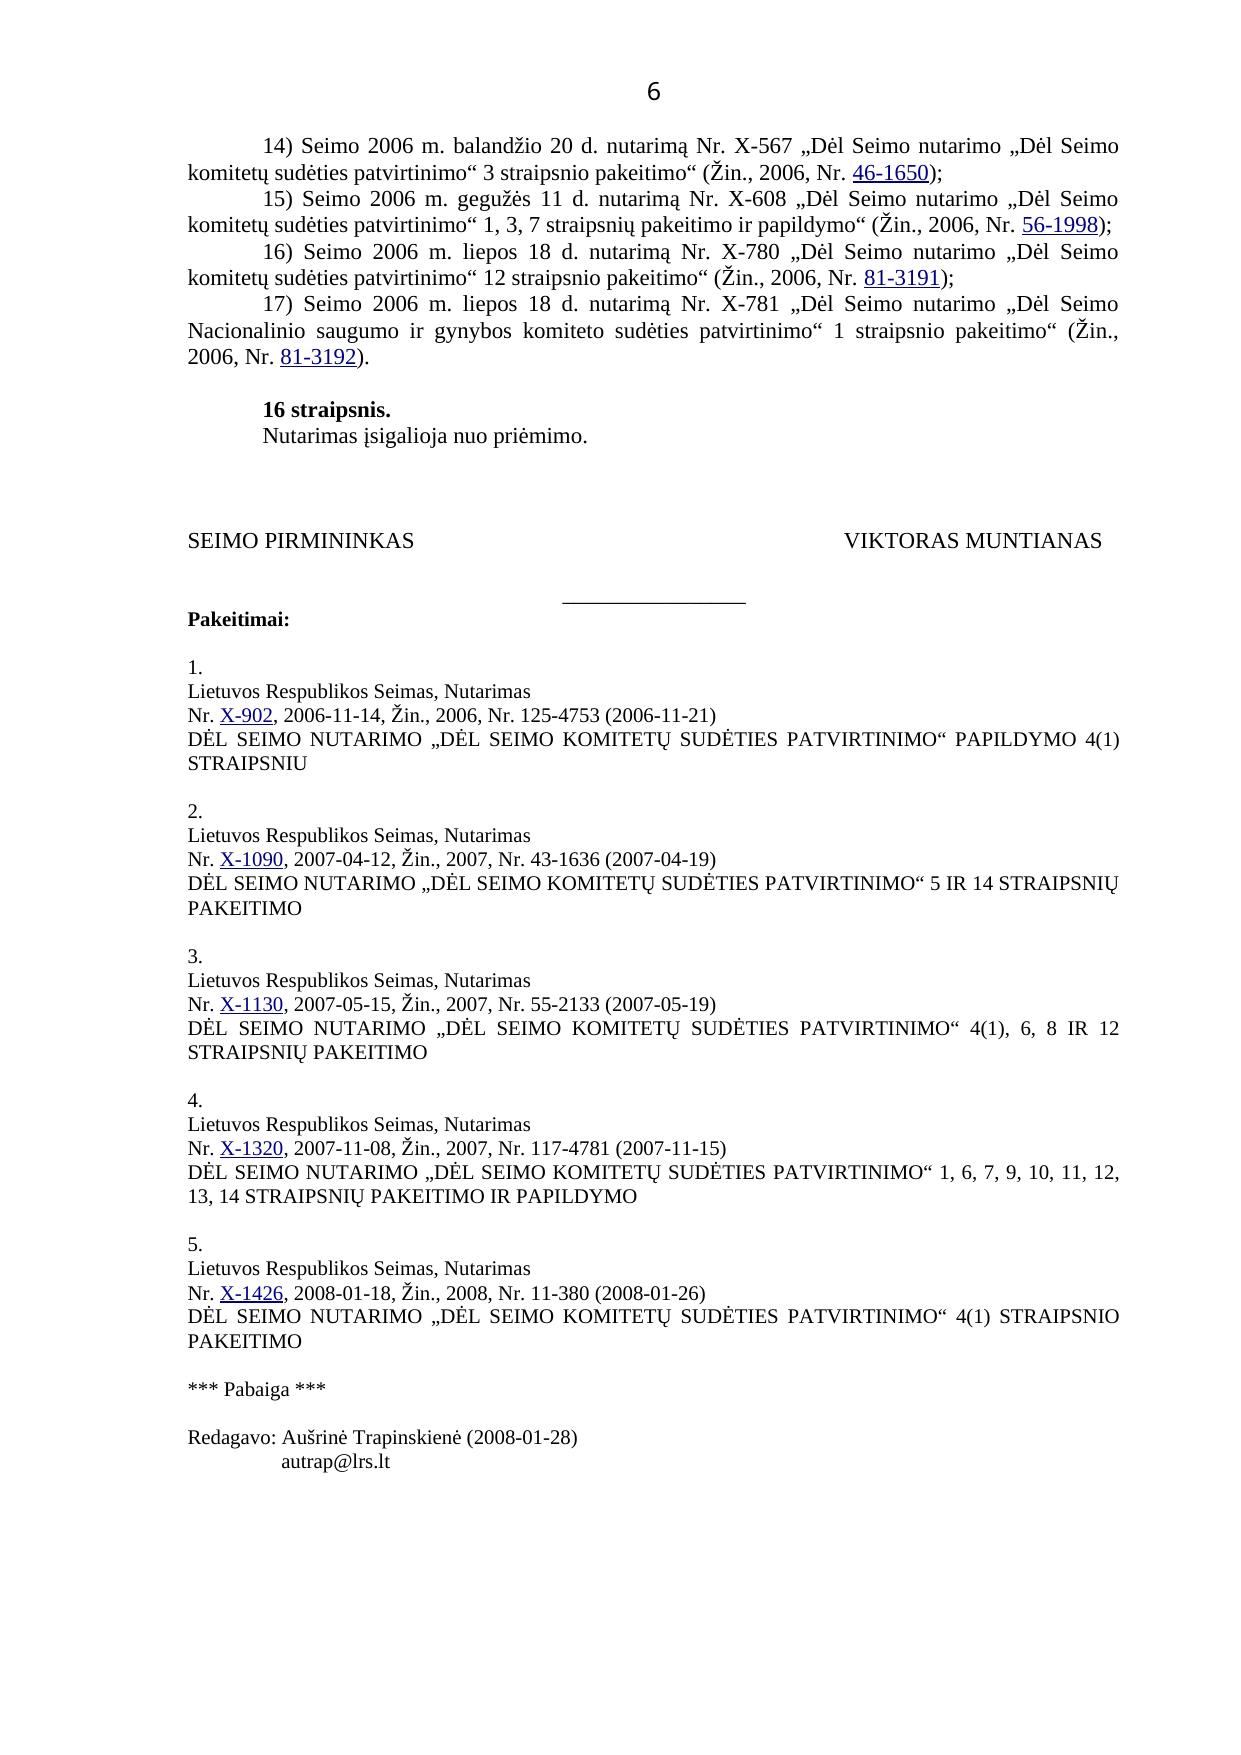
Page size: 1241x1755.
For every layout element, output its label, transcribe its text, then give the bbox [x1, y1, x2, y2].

text Lietuvos Respublikos Seimas, Nutarimas [187, 823, 1120, 847]
text Pakeitimai: [187, 607, 1120, 631]
text DĖL SEIMO NUTARIMO „DĖL SEIMO KOMITETŲ SUDĖTIES PATVIRTINIMO“ 4(1) STRAIPSNIO PAKEITIMO [187, 1304, 1120, 1353]
text Lietuvos Respublikos Seimas, Nutarimas [187, 1112, 1120, 1136]
text Lietuvos Respublikos Seimas, Nutarimas [187, 968, 1120, 992]
text Lietuvos Respublikos Seimas, Nutarimas [187, 1256, 1120, 1280]
text Redagavo: Aušrinė Trapinskienė (2008-01-28) [187, 1425, 1120, 1449]
text Nr. X-1426, 2008-01-18, Žin., 2008, Nr. 11-380 (2008-01-26) [187, 1280, 1120, 1304]
text 4. [187, 1088, 1120, 1112]
text Nutarimas įsigalioja nuo priėmimo. [187, 422, 1120, 448]
text Seimo Pirmininkas Viktoras Muntianas [187, 528, 1120, 554]
text Nr. X-902, 2006-11-14, Žin., 2006, Nr. 125-4753 (2006-11-21) [187, 703, 1120, 727]
text 1. [187, 655, 1120, 679]
text Nr. X-1090, 2007-04-12, Žin., 2007, Nr. 43-1636 (2007-04-19) [187, 847, 1120, 871]
text 15) Seimo 2006 m. gegužės 11 d. nutarimą Nr. X-608 „Dėl Seimo nutarimo „Dėl Seimo komitetų sudėties patvirtinimo“ 1, 3, 7 straipsnių pakeitimo ir papildymo“ (Žin., 2006, Nr. 56-1998); [187, 185, 1120, 238]
text Nr. X-1320, 2007-11-08, Žin., 2007, Nr. 117-4781 (2007-11-15) [187, 1136, 1120, 1160]
text Lietuvos Respublikos Seimas, Nutarimas [187, 679, 1120, 703]
text DĖL SEIMO NUTARIMO „DĖL SEIMO KOMITETŲ SUDĖTIES PATVIRTINIMO“ PAPILDYMO 4(1) STRAIPSNIU [187, 727, 1120, 775]
text Nr. X-1130, 2007-05-15, Žin., 2007, Nr. 55-2133 (2007-05-19) [187, 992, 1120, 1016]
text 3. [187, 943, 1120, 968]
text 16 straipsnis. [187, 396, 1120, 422]
text 5. [187, 1232, 1120, 1256]
text ________________ [187, 580, 1120, 607]
text 17) Seimo 2006 m. liepos 18 d. nutarimą Nr. X-781 „Dėl Seimo nutarimo „Dėl Seimo Nacionalinio saugumo ir gynybos komiteto sudėties patvirtinimo“ 1 straipsnio pakeitimo“ (Žin., 2006, Nr. 81-3192). [187, 290, 1120, 369]
text DĖL SEIMO NUTARIMO „DĖL SEIMO KOMITETŲ SUDĖTIES PATVIRTINIMO“ 5 IR 14 STRAIPSNIŲ PAKEITIMO [187, 871, 1120, 919]
text DĖL SEIMO NUTARIMO „DĖL SEIMO KOMITETŲ SUDĖTIES PATVIRTINIMO“ 1, 6, 7, 9, 10, 11, 12, 13, 14 STRAIPSNIŲ PAKEITIMO IR PAPILDYMO [187, 1160, 1120, 1208]
text 14) Seimo 2006 m. balandžio 20 d. nutarimą Nr. X-567 „Dėl Seimo nutarimo „Dėl Seimo komitetų sudėties patvirtinimo“ 3 straipsnio pakeitimo“ (Žin., 2006, Nr. 46-1650); [187, 132, 1120, 185]
text 2. [187, 799, 1120, 823]
text autrap@lrs.lt [187, 1449, 1120, 1473]
text *** Pabaiga *** [187, 1377, 1120, 1401]
text DĖL SEIMO NUTARIMO „DĖL SEIMO KOMITETŲ SUDĖTIES PATVIRTINIMO“ 4(1), 6, 8 IR 12 STRAIPSNIŲ PAKEITIMO [187, 1016, 1120, 1064]
text 16) Seimo 2006 m. liepos 18 d. nutarimą Nr. X-780 „Dėl Seimo nutarimo „Dėl Seimo komitetų sudėties patvirtinimo“ 12 straipsnio pakeitimo“ (Žin., 2006, Nr. 81-3191); [187, 238, 1120, 290]
